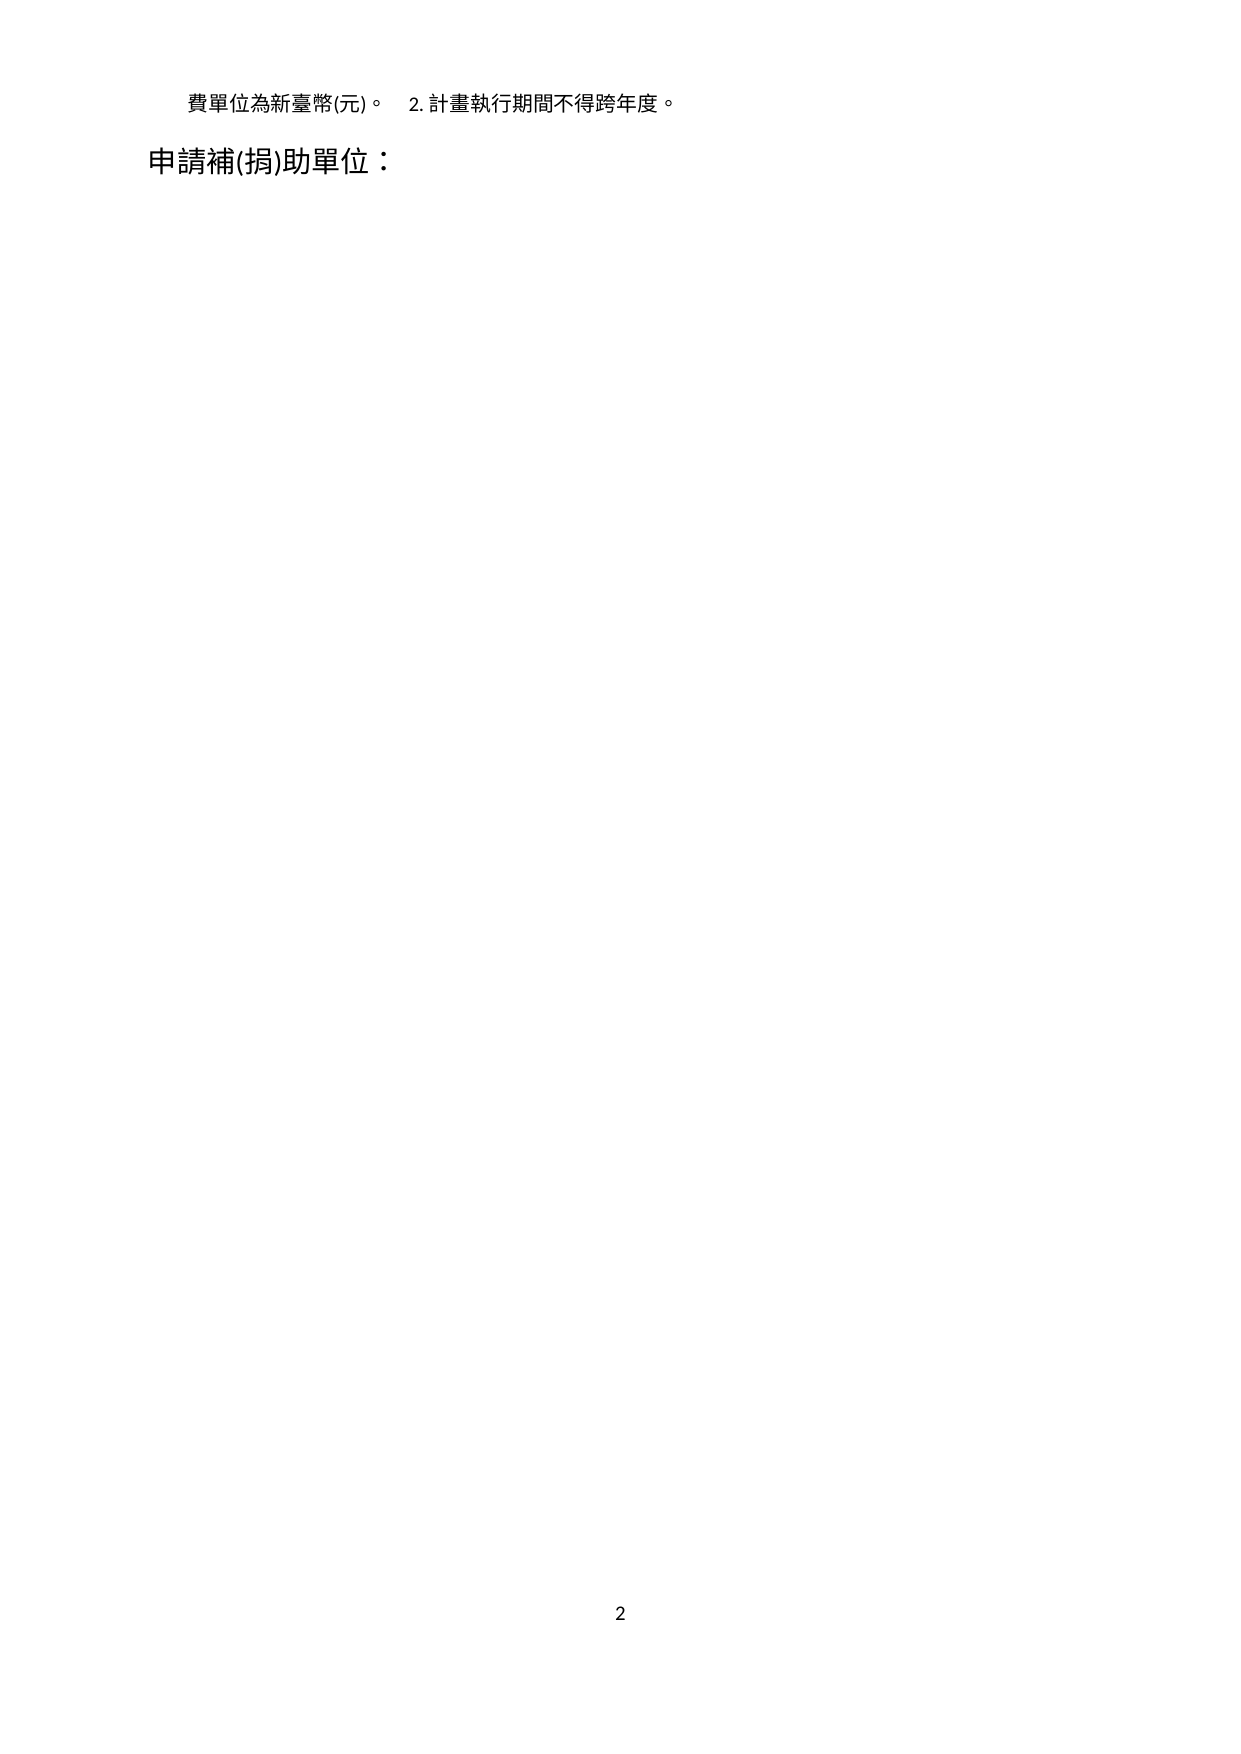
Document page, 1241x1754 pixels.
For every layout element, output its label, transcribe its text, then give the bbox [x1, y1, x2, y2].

text 費單位為新臺幣(元)。 2. 計畫執行期間不得跨年度。 [187, 87, 1053, 118]
text 申請補(捐)助單位： [148, 118, 1092, 180]
